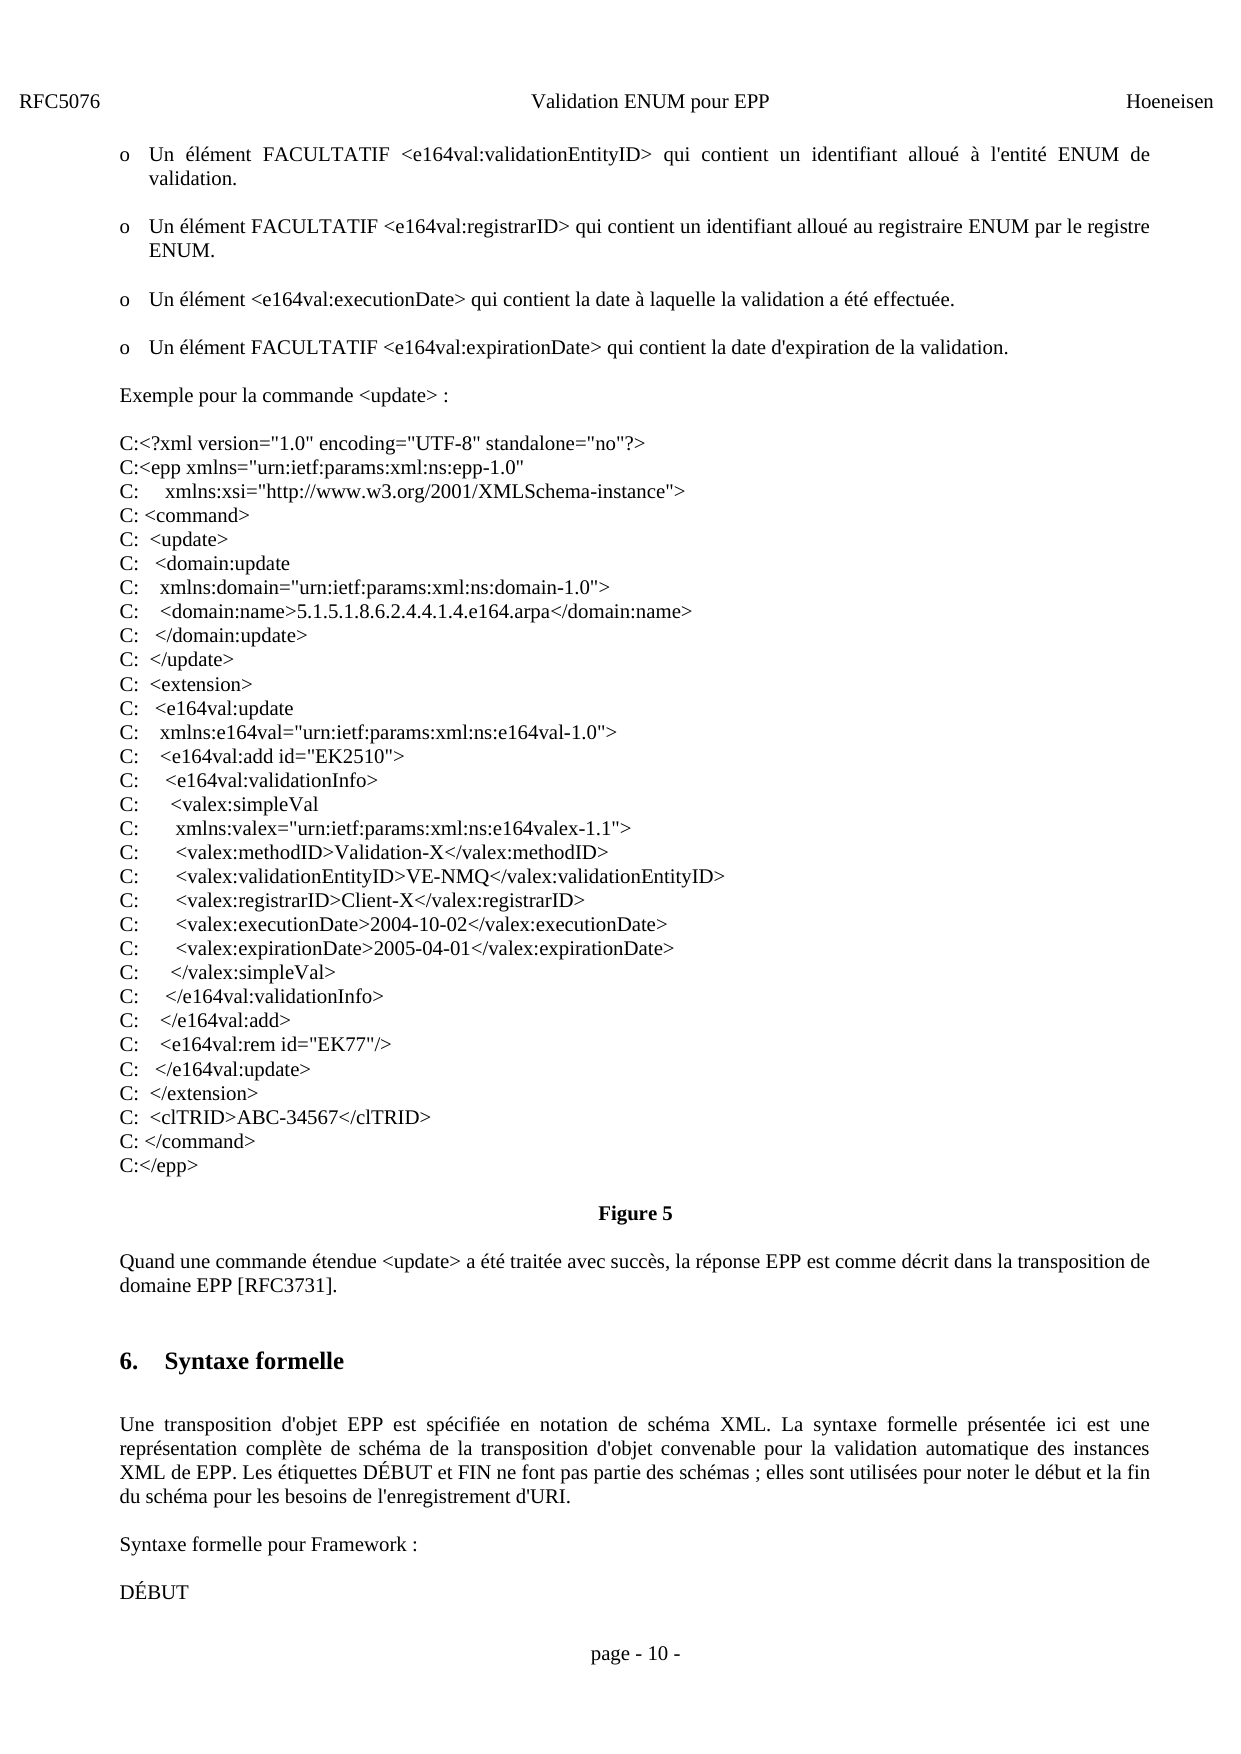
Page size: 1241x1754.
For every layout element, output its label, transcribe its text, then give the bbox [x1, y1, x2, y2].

text Syntaxe formelle pour Framework : [119, 1532, 1152, 1556]
text o Un élément FACULTATIF <e164val:validationEntityID> qui contient un identifiant alloué à l'entité ENUM de validation. [119, 142, 1152, 190]
text C: </e164val:validationInfo> [119, 984, 1152, 1008]
text C: <valex:registrarID>Client-X</valex:registrarID> [119, 888, 1152, 912]
text C: </domain:update> [119, 623, 1152, 647]
text C: <valex:validationEntityID>VE-NMQ</valex:validationEntityID> [119, 864, 1152, 888]
text C: <e164val:validationInfo> [119, 768, 1152, 792]
text DÉBUT [119, 1580, 1152, 1604]
text C: </update> [119, 647, 1152, 671]
text C: xmlns:xsi="http://www.w3.org/2001/XMLSchema-instance"> [119, 479, 1152, 503]
text C: xmlns:valex="urn:ietf:params:xml:ns:e164valex-1.1"> [119, 816, 1152, 840]
text C: <e164val:add id="EK2510"> [119, 744, 1152, 768]
text C: <valex:executionDate>2004-10-02</valex:executionDate> [119, 912, 1152, 936]
text C: <valex:expirationDate>2005-04-01</valex:expirationDate> [119, 936, 1152, 960]
text C: <domain:update [119, 551, 1152, 575]
text C:<epp xmlns="urn:ietf:params:xml:ns:epp-1.0" [119, 455, 1152, 479]
text C: <valex:simpleVal [119, 792, 1152, 816]
text C: <e164val:update [119, 696, 1152, 719]
text C: xmlns:e164val="urn:ietf:params:xml:ns:e164val-1.0"> [119, 719, 1152, 744]
text C: </e164val:update> [119, 1056, 1152, 1081]
text o Un élément <e164val:executionDate> qui contient la date à laquelle la validation a été effectuée. [119, 286, 1152, 311]
text C: <domain:name>5.1.5.1.8.6.2.4.4.1.4.e164.arpa</domain:name> [119, 599, 1152, 623]
text C: </e164val:add> [119, 1008, 1152, 1032]
subtitle 6. Syntaxe formelle [119, 1346, 1152, 1375]
text C: <clTRID>ABC-34567</clTRID> [119, 1104, 1152, 1129]
text C: </extension> [119, 1081, 1152, 1104]
text C: <extension> [119, 671, 1152, 696]
text C: <valex:methodID>Validation-X</valex:methodID> [119, 840, 1152, 864]
text o Un élément FACULTATIF <e164val:expirationDate> qui contient la date d'expiration de la validation. [119, 334, 1152, 359]
text Exemple pour la commande <update> : [119, 383, 1152, 407]
text C: </command> [119, 1129, 1152, 1153]
text Une transposition d'objet EPP est spécifiée en notation de schéma XML. La syntaxe formelle présentée ici est une représentation complète de schéma de la transposition d'objet convenable pour la validation automatique des instances XML de EPP. Les étiquettes DÉBUT et FIN ne font pas partie des schémas ; elles sont utilisées pour noter le début et la fin du schéma pour les besoins de l'enregistrement d'URI. [119, 1411, 1152, 1508]
text C: xmlns:domain="urn:ietf:params:xml:ns:domain-1.0"> [119, 575, 1152, 599]
text C:<?xml version="1.0" encoding="UTF-8" standalone="no"?> [119, 431, 1152, 455]
text C: </valex:simpleVal> [119, 960, 1152, 984]
text C:</epp> [119, 1153, 1152, 1177]
text Quand une commande étendue <update> a été traitée avec succès, la réponse EPP est comme décrit dans la transposition de domaine EPP [RFC3731]. [119, 1249, 1152, 1297]
text C: <update> [119, 527, 1152, 551]
text o Un élément FACULTATIF <e164val:registrarID> qui contient un identifiant alloué au registraire ENUM par le registre ENUM. [119, 214, 1152, 262]
text C: <command> [119, 503, 1152, 527]
text C: <e164val:rem id="EK77"/> [119, 1032, 1152, 1056]
subtitle Figure 5 [119, 1201, 1152, 1225]
